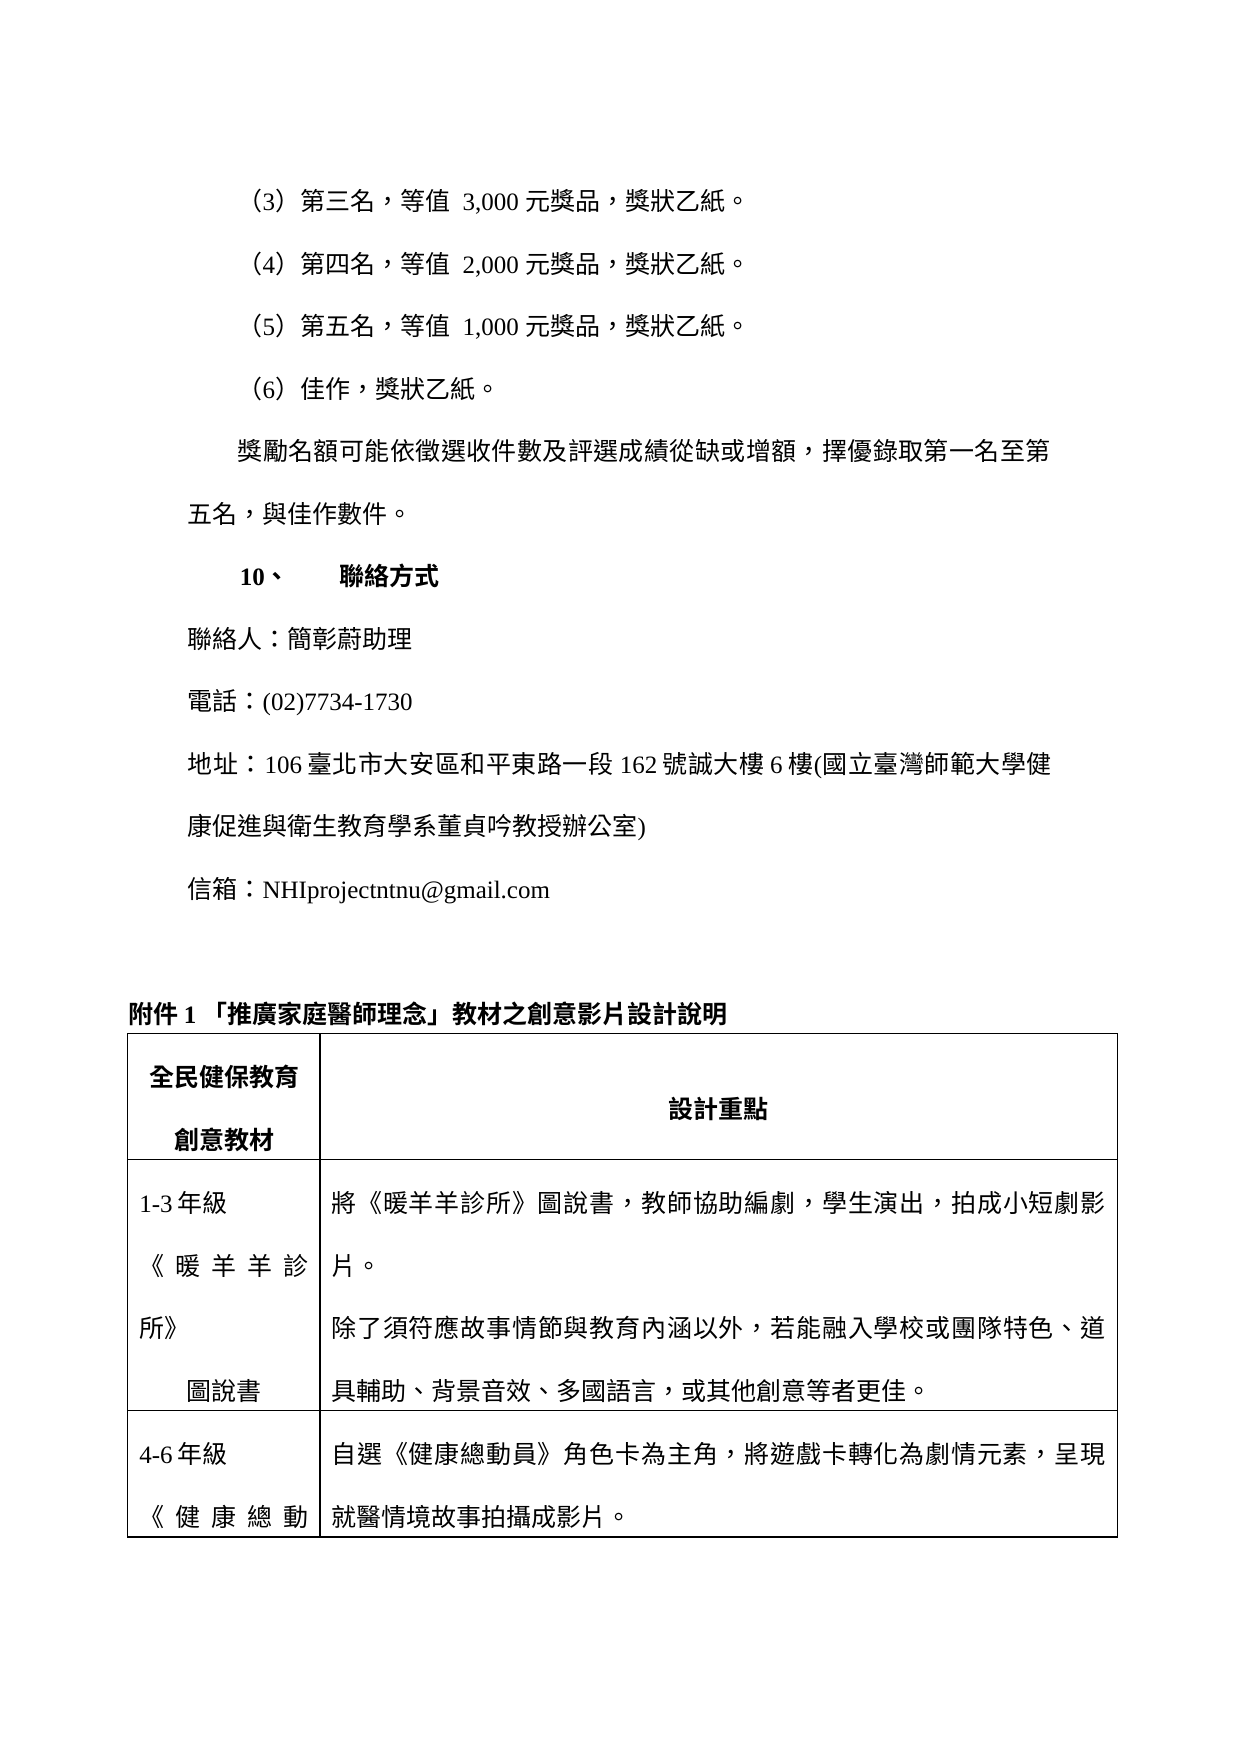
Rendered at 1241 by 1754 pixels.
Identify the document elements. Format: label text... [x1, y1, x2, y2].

table_cell 自選《健康總動員》角色卡為主角，將遊戲卡轉化為劇情元素，呈現就醫情境故事拍攝成影片。 [321, 1411, 1117, 1536]
list 佳作，獎狀乙紙。 [237, 346, 1053, 408]
text 聯絡人：簡彰蔚助理 [187, 596, 1053, 658]
list 第四名，等值 2,000 元獎品，獎狀乙紙。 [237, 221, 1053, 283]
text 附件1 「推廣家庭醫師理念」教材之創意影片設計說明 [128, 971, 1053, 1033]
table_header 設計重點 [321, 1034, 1117, 1159]
text 信箱：NHIprojectntnu@gmail.com [187, 846, 1053, 908]
list 聯絡方式 [239, 533, 1053, 596]
table_cell 1-3年級 《暖羊羊診所》 圖說書 [128, 1160, 319, 1410]
list 第五名，等值 1,000 元獎品，獎狀乙紙。 [237, 283, 1053, 346]
table_cell 4-6年級 《健康總動 [128, 1411, 319, 1536]
text 獎勵名額可能依徵選收件數及評選成績從缺或增額，擇優錄取第一名至第五名，與佳作數件。 [187, 408, 1053, 533]
list 第三名，等值 3,000 元獎品，獎狀乙紙。 [237, 158, 1053, 221]
table_cell 將《暖羊羊診所》圖說書，教師協助編劇，學生演出，拍成小短劇影片。 除了須符應故事情節與教育內涵以外，若能融入學校或團隊特色、道具輔助、背景音效、多國語言，或其他創意等者更佳。 [321, 1160, 1117, 1410]
table_header 全民健保教育 創意教材 [128, 1034, 319, 1159]
text 電話：(02)7734-1730 [187, 658, 1053, 721]
text 地址：106臺北市大安區和平東路一段162號誠大樓6樓(國立臺灣師範大學健康促進與衛生教育學系董貞吟教授辦公室) [187, 721, 1053, 846]
